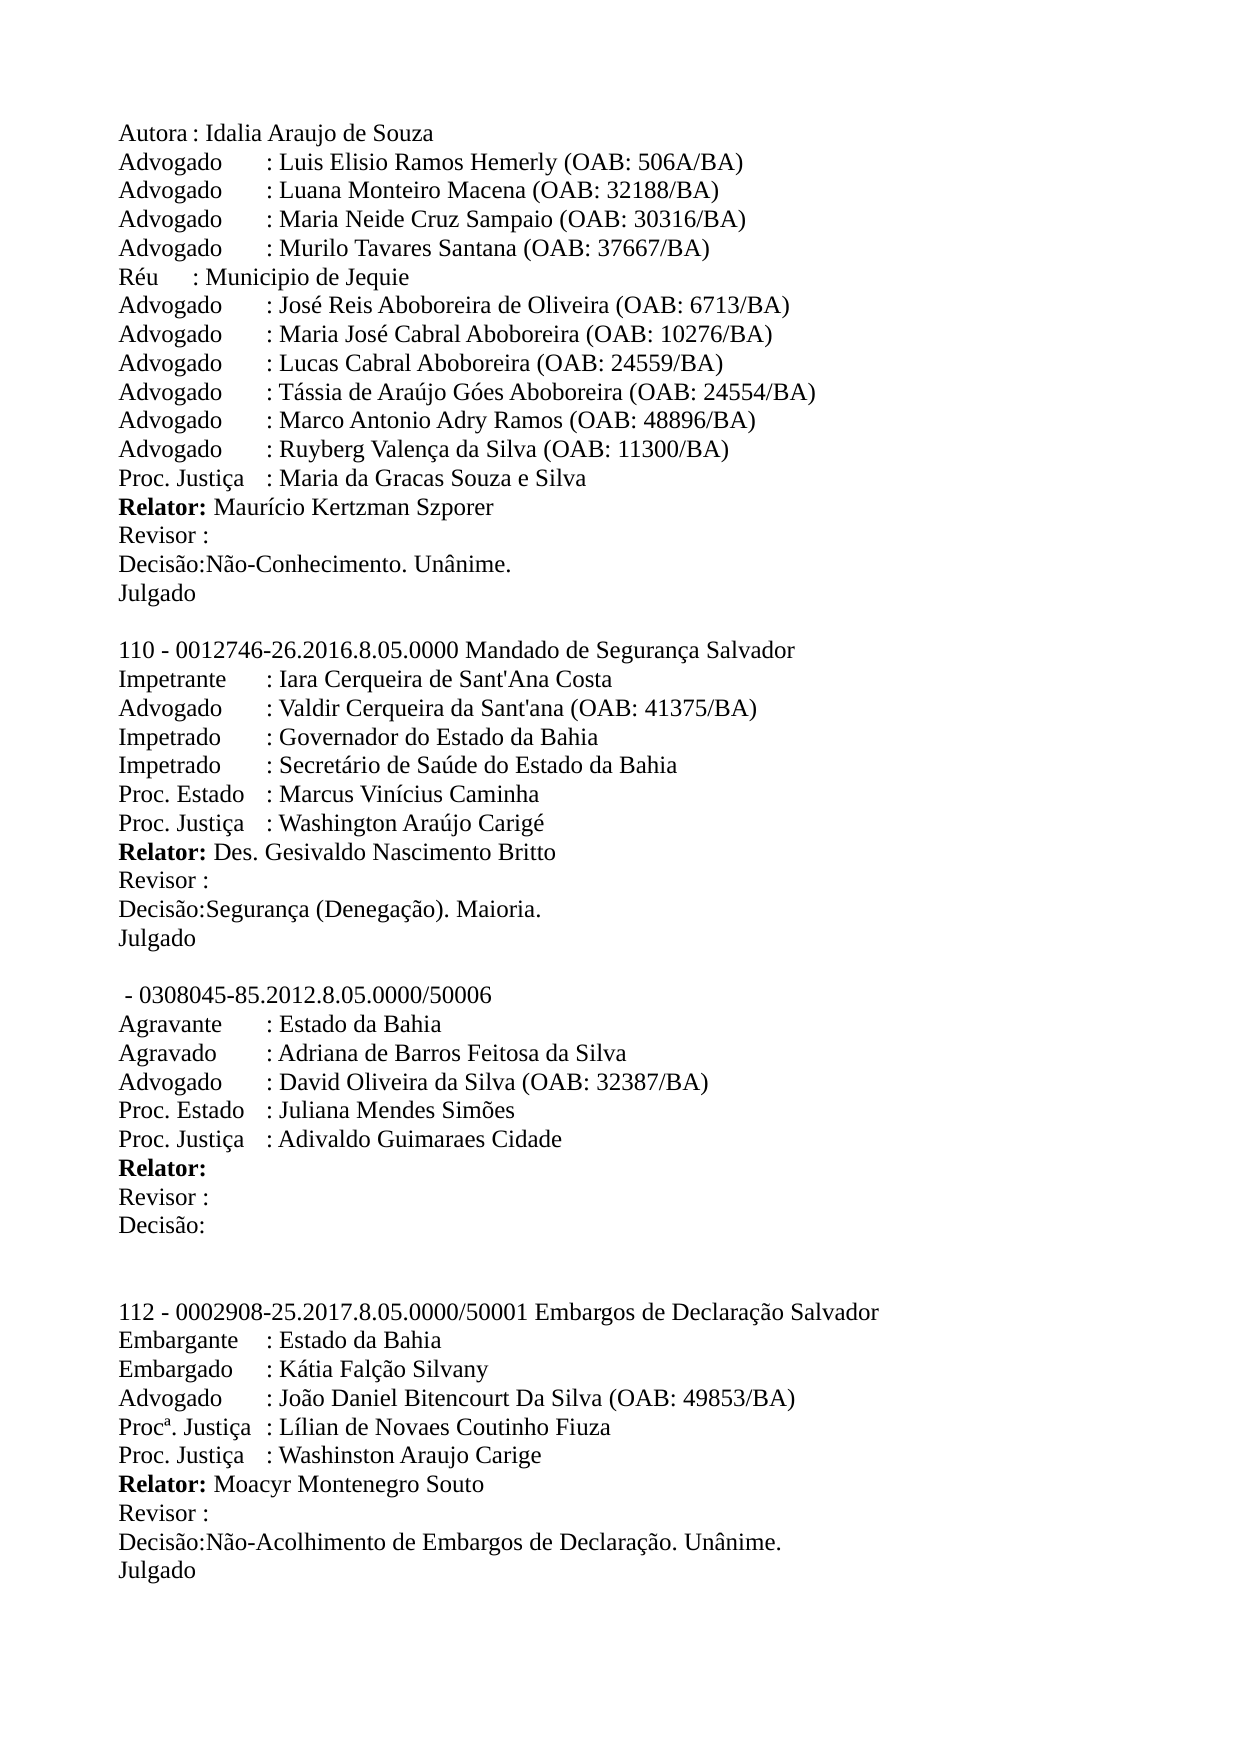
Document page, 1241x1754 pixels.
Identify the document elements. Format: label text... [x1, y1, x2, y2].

text Impetrante : Iara Cerqueira de Sant'Ana Costa Advogado : Valdir Cerqueira da Sant'ana (OAB: 41375/BA) Impetrado : Governador do Estado da Bahia Impetrado : Secretário de Saúde do Estado da Bahia Proc. Estado : Marcus Vinícius Caminha Proc. Justiça : Washington Araújo Carigé Relator: Des. Gesivaldo Nascimento Britto [118, 664, 1122, 866]
text Agravante : Estado da Bahia Agravado : Adriana de Barros Feitosa da Silva Advogado : David Oliveira da Silva (OAB: 32387/BA) Proc. Estado : Juliana Mendes Simões Proc. Justiça : Adivaldo Guimaraes Cidade Relator: [118, 1009, 1122, 1182]
text Autora : Idalia Araujo de Souza Advogado : Luis Elisio Ramos Hemerly (OAB: 506A/BA) Advogado : Luana Monteiro Macena (OAB: 32188/BA) Advogado : Maria Neide Cruz Sampaio (OAB: 30316/BA) Advogado : Murilo Tavares Santana (OAB: 37667/BA) Réu : Municipio de Jequie Advogado : José Reis Aboboreira de Oliveira (OAB: 6713/BA) Advogado : Maria José Cabral Aboboreira (OAB: 10276/BA) Advogado : Lucas Cabral Aboboreira (OAB: 24559/BA) Advogado : Tássia de Araújo Góes Aboboreira (OAB: 24554/BA) Advogado : Marco Antonio Adry Ramos (OAB: 48896/BA) Advogado : Ruyberg Valença da Silva (OAB: 11300/BA) Proc. Justiça : Maria da Gracas Souza e Silva Relator: Maurício Kertzman Szporer [118, 118, 1122, 521]
text Decisão:Segurança (Denegação). Maioria. [118, 894, 1122, 923]
text Revisor : [118, 1182, 1122, 1211]
text Julgado [118, 1556, 1122, 1584]
text Julgado [118, 923, 1122, 952]
text 110 - 0012746-26.2016.8.05.0000 Mandado de Segurança Salvador [118, 636, 1122, 664]
text Revisor : [118, 1498, 1122, 1527]
text - 0308045-85.2012.8.05.0000/50006 [118, 981, 1122, 1009]
text Decisão:Não-Conhecimento. Unânime. [118, 549, 1122, 578]
text Decisão: [118, 1211, 1122, 1239]
text Julgado [118, 578, 1122, 607]
text 112 - 0002908-25.2017.8.05.0000/50001 Embargos de Declaração Salvador [118, 1297, 1122, 1326]
text Revisor : [118, 866, 1122, 894]
text Embargante : Estado da Bahia Embargado : Kátia Falção Silvany Advogado : João Daniel Bitencourt Da Silva (OAB: 49853/BA) Procª. Justiça : Lílian de Novaes Coutinho Fiuza Proc. Justiça : Washinston Araujo Carige Relator: Moacyr Montenegro Souto [118, 1326, 1122, 1498]
text Decisão:Não-Acolhimento de Embargos de Declaração. Unânime. [118, 1527, 1122, 1556]
text Revisor : [118, 521, 1122, 549]
